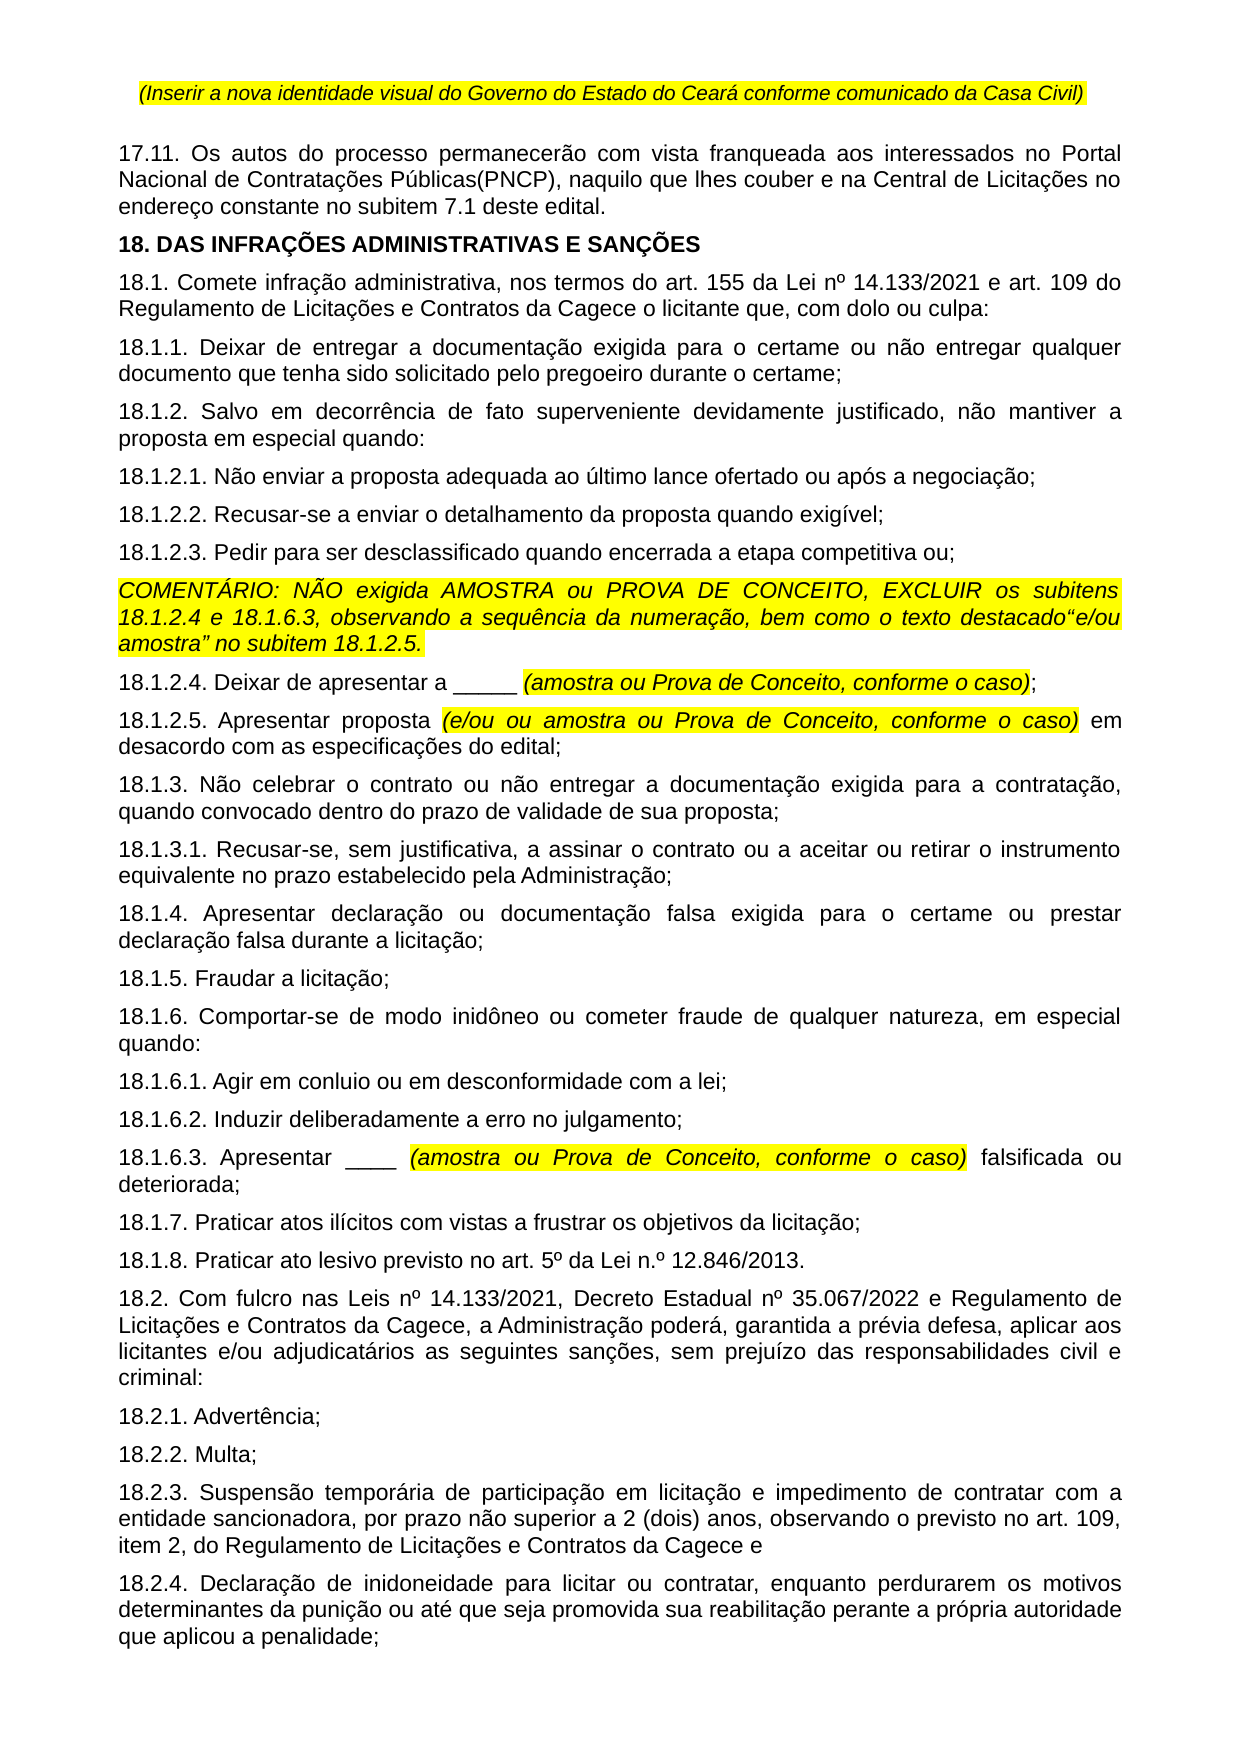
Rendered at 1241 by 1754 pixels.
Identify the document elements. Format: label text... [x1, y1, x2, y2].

text 18.1.6.1. Agir em conluio ou em desconformidade com a lei; [118, 1068, 1122, 1094]
text 18.1. Comete infração administrativa, nos termos do art. 155 da Lei nº 14.133/2021 e art. 109 do Regulamento de Licitações e Contratos da Cagece o licitante que, com dolo ou culpa: [118, 269, 1122, 322]
text 18.2.3. Suspensão temporária de participação em licitação e impedimento de contratar com a entidade sancionadora, por prazo não superior a 2 (dois) anos, observando o previsto no art. 109, item 2, do Regulamento de Licitações e Contratos da Cagece e [118, 1479, 1122, 1558]
text 18.2.2. Multa; [118, 1441, 1122, 1467]
text 18.1.6.2. Induzir deliberadamente a erro no julgamento; [118, 1106, 1122, 1132]
subtitle 17.11. Os autos do processo permanecerão com vista franqueada aos interessados no Portal Nacional de Contratações Públicas(PNCP), naquilo que lhes couber e na Central de Licitações no endereço constante no subitem 7.1 deste edital. [118, 140, 1122, 219]
text 18.1.4. Apresentar declaração ou documentação falsa exigida para o certame ou prestar declaração falsa durante a licitação; [118, 900, 1122, 953]
text 18.1.3.1. Recusar-se, sem justificativa, a assinar o contrato ou a aceitar ou retirar o instrumento equivalente no prazo estabelecido pela Administração; [118, 836, 1122, 888]
text 18.1.2.4. Deixar de apresentar a _____ (amostra ou Prova de Conceito, conforme o caso); [118, 668, 1122, 695]
text 18.1.3. Não celebrar o contrato ou não entregar a documentação exigida para a contratação, quando convocado dentro do prazo de validade de sua proposta; [118, 771, 1122, 824]
text 18.1.5. Fraudar a licitação; [118, 965, 1122, 991]
text 18.1.2. Salvo em decorrência de fato superveniente devidamente justificado, não mantiver a proposta em especial quando: [118, 398, 1122, 451]
text 18.2.4. Declaração de inidoneidade para licitar ou contratar, enquanto perdurarem os motivos determinantes da punição ou até que seja promovida sua reabilitação perante a própria autoridade que aplicou a penalidade; [118, 1570, 1122, 1649]
text 18.1.8. Praticar ato lesivo previsto no art. 5º da Lei n.º 12.846/2013. [118, 1247, 1122, 1273]
text 18.1.2.2. Recusar-se a enviar o detalhamento da proposta quando exigível; [118, 501, 1122, 527]
text 18.1.6.3. Apresentar ____ (amostra ou Prova de Conceito, conforme o caso) falsificada ou deteriorada; [118, 1144, 1122, 1197]
text 18.2. Com fulcro nas Leis nº 14.133/2021, Decreto Estadual nº 35.067/2022 e Regulamento de Licitações e Contratos da Cagece, a Administração poderá, garantida a prévia defesa, aplicar aos licitantes e/ou adjudicatários as seguintes sanções, sem prejuízo das responsabilidades civil e criminal: [118, 1285, 1122, 1391]
text 18.1.2.5. Apresentar proposta (e/ou ou amostra ou Prova de Conceito, conforme o caso) em desacordo com as especificações do edital; [118, 707, 1122, 759]
text 18.1.2.1. Não enviar a proposta adequada ao último lance ofertado ou após a negociação; [118, 463, 1122, 489]
text 18.1.7. Praticar atos ilícitos com vistas a frustrar os objetivos da licitação; [118, 1209, 1122, 1235]
subtitle 18. DAS INFRAÇÕES ADMINISTRATIVAS E SANÇÕES [118, 231, 1122, 257]
text 18.1.6. Comportar-se de modo inidôneo ou cometer fraude de qualquer natureza, em especial quando: [118, 1003, 1122, 1056]
text 18.2.1. Advertência; [118, 1403, 1122, 1429]
text COMENTÁRIO: NÃO exigida AMOSTRA ou PROVA DE CONCEITO, EXCLUIR os subitens 18.1.2.4 e 18.1.6.3, observando a sequência da numeração, bem como o texto destacado“e/ou amostra” no subitem 18.1.2.5. [118, 577, 1122, 657]
text 18.1.1. Deixar de entregar a documentação exigida para o certame ou não entregar qualquer documento que tenha sido solicitado pelo pregoeiro durante o certame; [118, 334, 1122, 386]
text 18.1.2.3. Pedir para ser desclassificado quando encerrada a etapa competitiva ou; [118, 539, 1122, 566]
